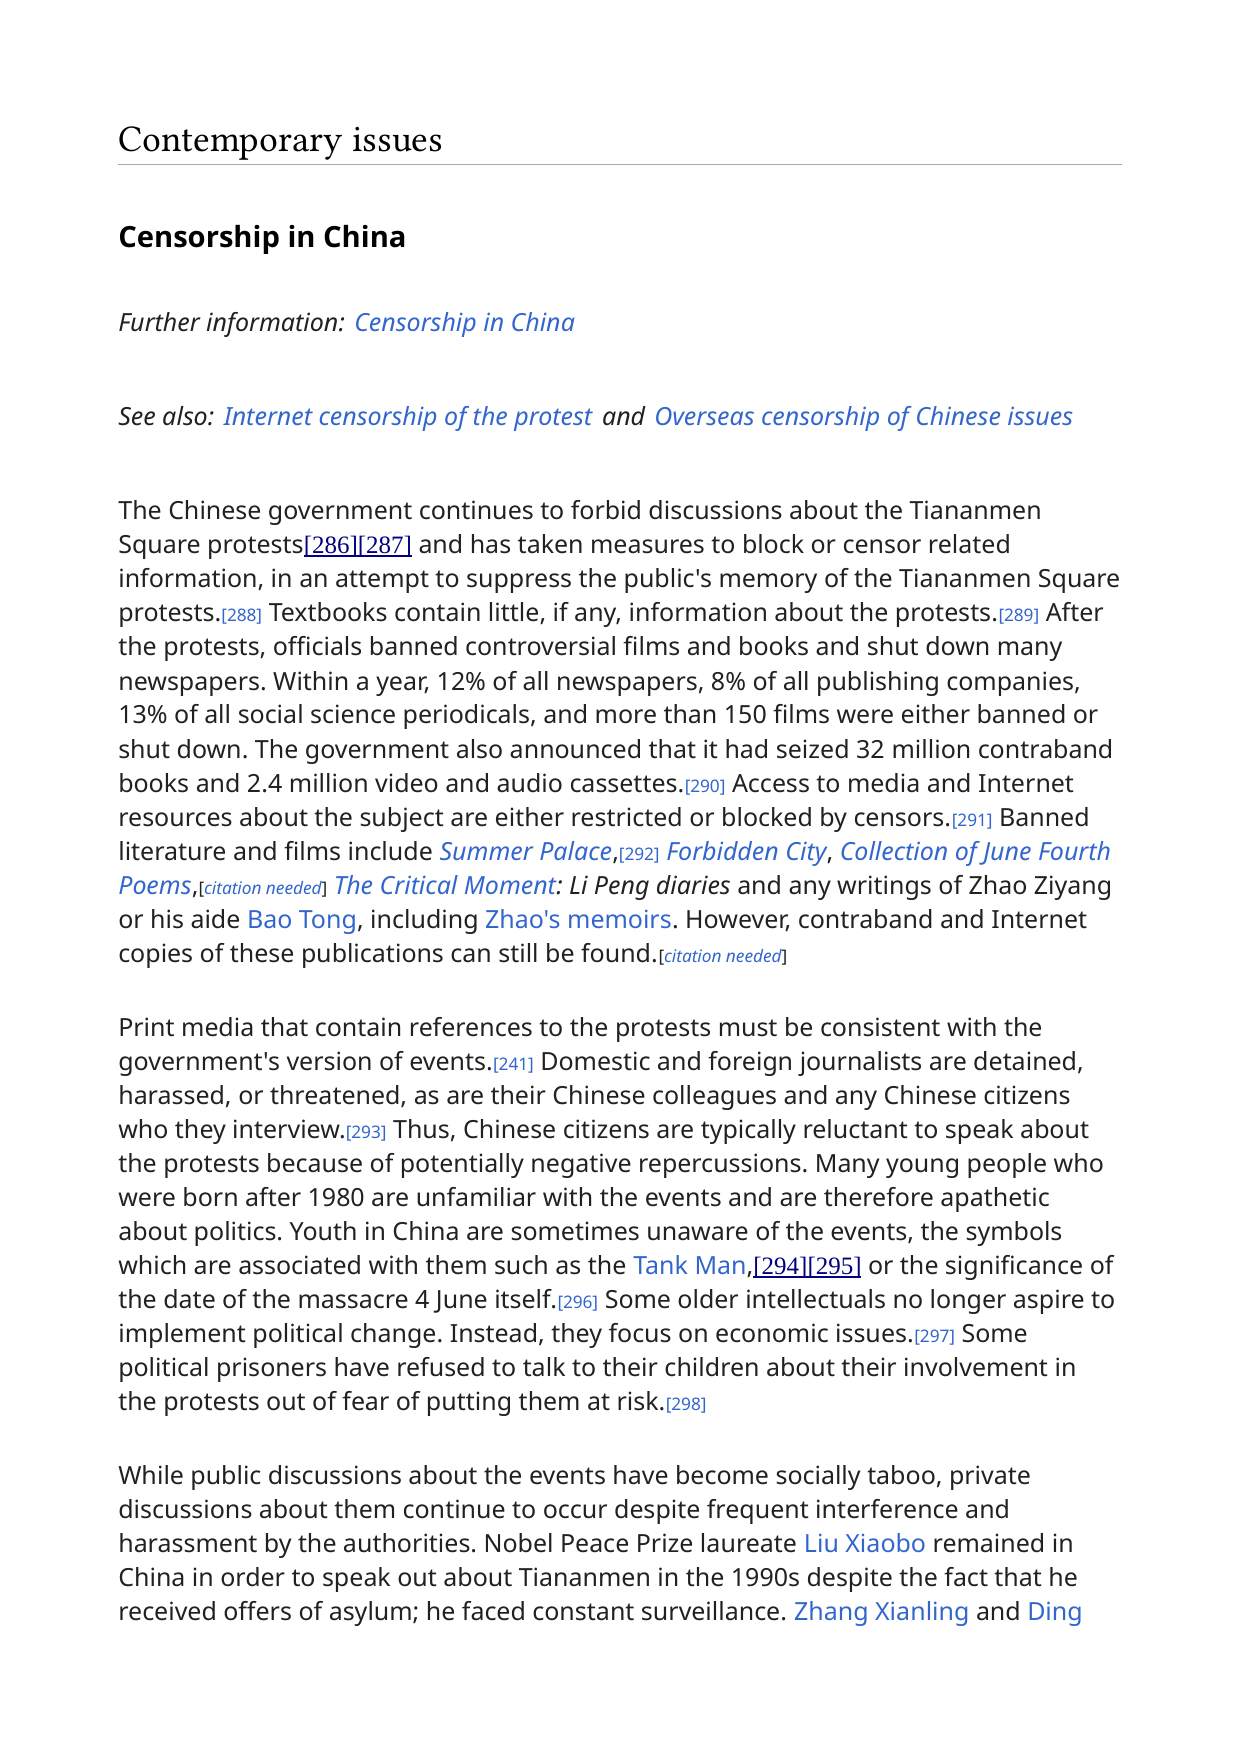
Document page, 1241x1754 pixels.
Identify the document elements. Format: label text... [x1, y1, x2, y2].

subtitle Censorship in China [118, 216, 1122, 256]
text The Chinese government continues to forbid discussions about the Tiananmen Square protests[286][287] and has taken measures to block or censor related information, in an attempt to suppress the public's memory of the Tiananmen Square protests.[288] Textbooks contain little, if any, information about the protests.[289] After the protests, officials banned controversial films and books and shut down many newspapers. Within a year, 12% of all newspapers, 8% of all publishing companies, 13% of all social science periodicals, and more than 150 films were either banned or shut down. The government also announced that it had seized 32 million contraband books and 2.4 million video and audio cassettes.[290] Access to media and Internet resources about the subject are either restricted or blocked by censors.[291] Banned literature and films include Summer Palace,[292] Forbidden City, Collection of June Fourth Poems,[citation needed] The Critical Moment: Li Peng diaries and any writings of Zhao Ziyang or his aide Bao Tong, including Zhao's memoirs. However, contraband and Internet copies of these publications can still be found.[citation needed] [118, 493, 1122, 970]
subtitle Contemporary issues [118, 118, 1122, 164]
text Further information: Censorship in China [118, 305, 1122, 339]
text While public discussions about the events have become socially taboo, private discussions about them continue to occur despite frequent interference and harassment by the authorities. Nobel Peace Prize laureate Liu Xiaobo remained in China in order to speak out about Tiananmen in the 1990s despite the fact that he received offers of asylum; he faced constant surveillance. Zhang Xianling and Ding [118, 1458, 1122, 1628]
text See also: Internet censorship of the protest and Overseas censorship of Chinese issues [118, 399, 1122, 433]
text Print media that contain references to the protests must be consistent with the government's version of events.[241] Domestic and foreign journalists are detained, harassed, or threatened, as are their Chinese colleagues and any Chinese citizens who they interview.[293] Thus, Chinese citizens are typically reluctant to speak about the protests because of potentially negative repercussions. Many young people who were born after 1980 are unfamiliar with the events and are therefore apathetic about politics. Youth in China are sometimes unaware of the events, the symbols which are associated with them such as the Tank Man,[294][295] or the significance of the date of the massacre 4 June itself.[296] Some older intellectuals no longer aspire to implement political change. Instead, they focus on economic issues.[297] Some political prisoners have refused to talk to their children about their involvement in the protests out of fear of putting them at risk.[298] [118, 1009, 1122, 1418]
